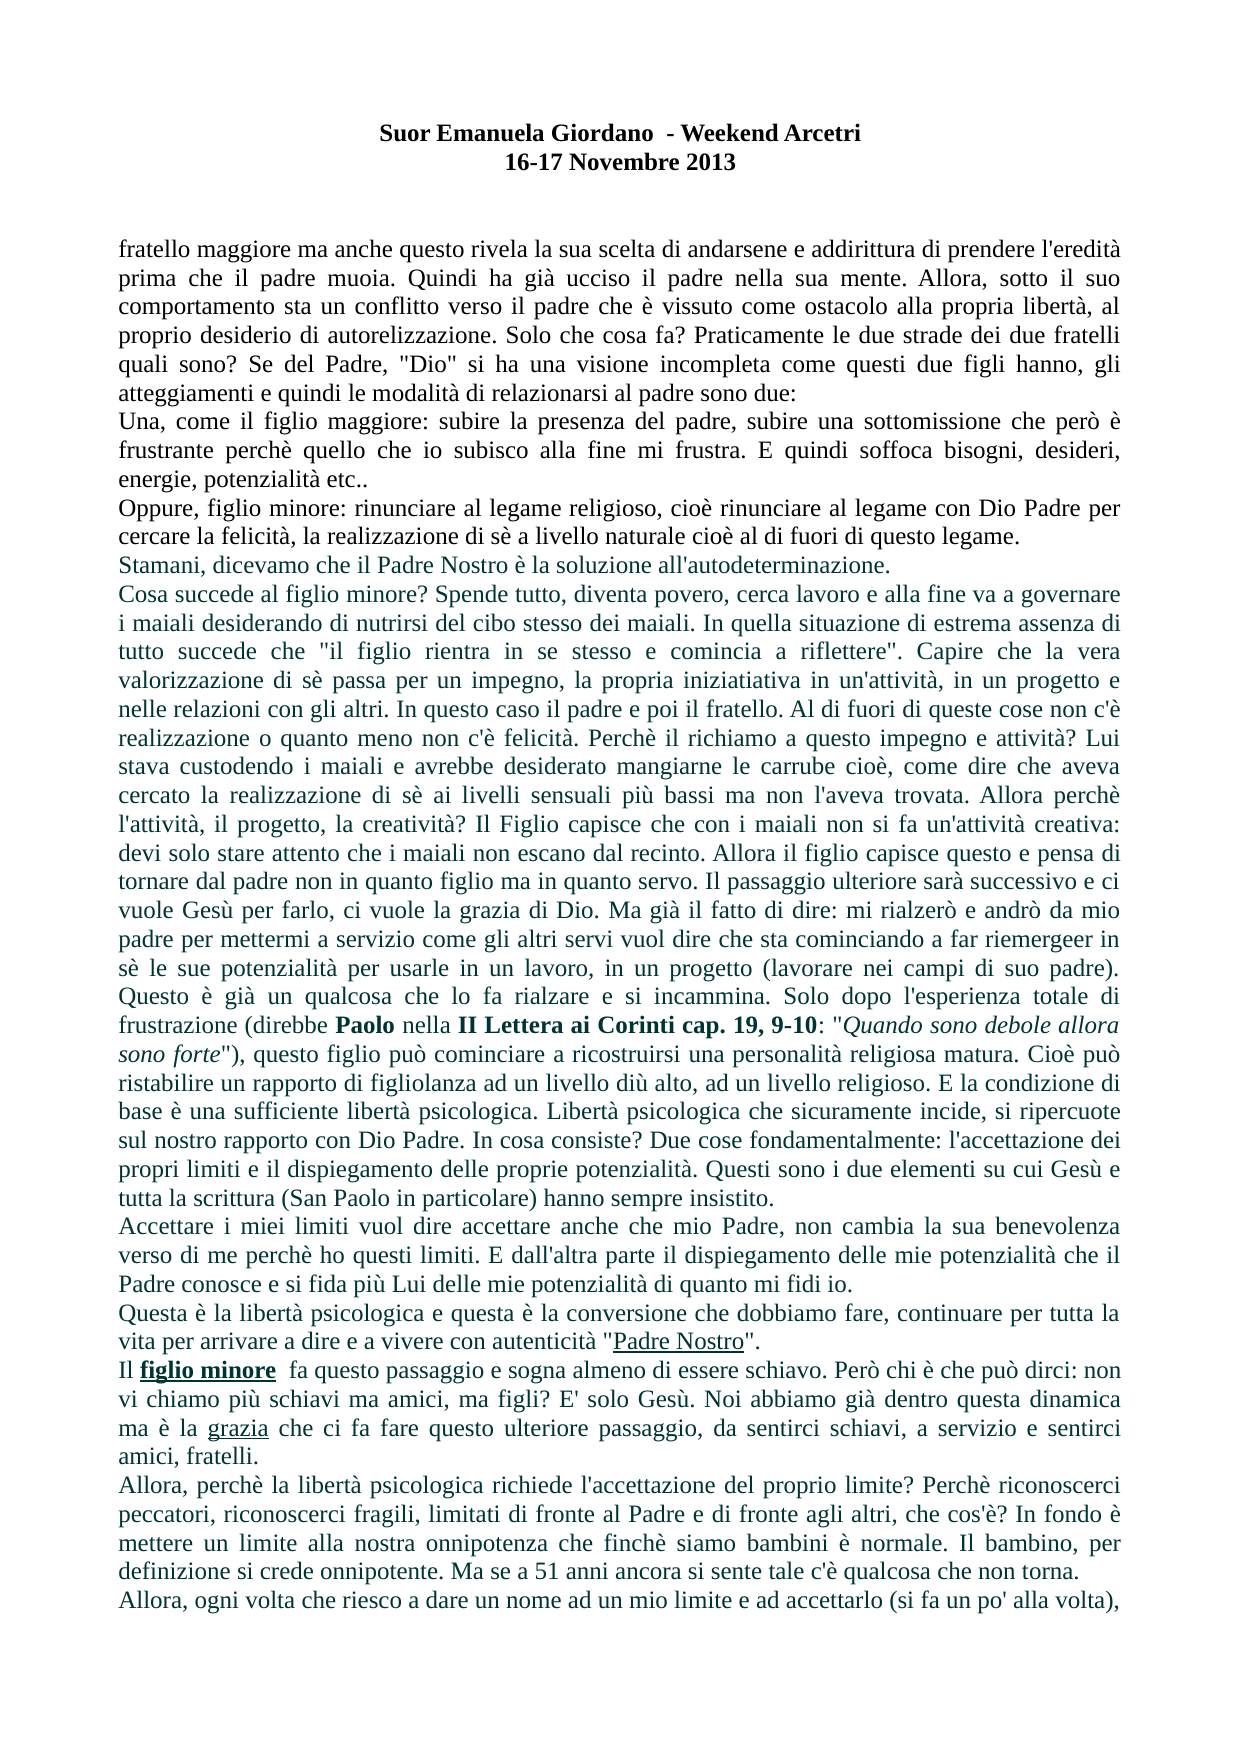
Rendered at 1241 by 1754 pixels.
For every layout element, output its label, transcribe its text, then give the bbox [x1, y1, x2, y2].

text Allora, ogni volta che riesco a dare un nome ad un mio limite e ad accettarlo (si fa un po' alla volta), [118, 1585, 1122, 1614]
text Oppure, figlio minore: rinunciare al legame religioso, cioè rinunciare al legame con Dio Padre per cercare la felicità, la realizzazione di sè a livello naturale cioè al di fuori di questo legame. [118, 493, 1122, 550]
text Una, come il figlio maggiore: subire la presenza del padre, subire una sottomissione che però è frustrante perchè quello che io subisco alla fine mi frustra. E quindi soffoca bisogni, desideri, energie, potenzialità etc.. [118, 406, 1122, 493]
text fratello maggiore ma anche questo rivela la sua scelta di andarsene e addirittura di prendere l'eredità prima che il padre muoia. Quindi ha già ucciso il padre nella sua mente. Allora, sotto il suo comportamento sta un conflitto verso il padre che è vissuto come ostacolo alla propria libertà, al proprio desiderio di autorelizzazione. Solo che cosa fa? Praticamente le due strade dei due fratelli quali sono? Se del Padre, "Dio" si ha una visione incompleta come questi due figli hanno, gli atteggiamenti e quindi le modalità di relazionarsi al padre sono due: [118, 234, 1122, 406]
text Allora, perchè la libertà psicologica richiede l'accettazione del proprio limite? Perchè riconoscerci peccatori, riconoscerci fragili, limitati di fronte al Padre e di fronte agli altri, che cos'è? In fondo è mettere un limite alla nostra onnipotenza che finchè siamo bambini è normale. Il bambino, per definizione si crede onnipotente. Ma se a 51 anni ancora si sente tale c'è qualcosa che non torna. [118, 1470, 1122, 1585]
text Il figlio minore fa questo passaggio e sogna almeno di essere schiavo. Però chi è che può dirci: non vi chiamo più schiavi ma amici, ma figli? E' solo Gesù. Noi abbiamo già dentro questa dinamica ma è la grazia che ci fa fare questo ulteriore passaggio, da sentirci schiavi, a servizio e sentirci amici, fratelli. [118, 1355, 1122, 1470]
text Questa è la libertà psicologica e questa è la conversione che dobbiamo fare, continuare per tutta la vita per arrivare a dire e a vivere con autenticità "Padre Nostro". [118, 1298, 1122, 1355]
text Stamani, dicevamo che il Padre Nostro è la soluzione all'autodeterminazione. [118, 550, 1122, 579]
text Accettare i miei limiti vuol dire accettare anche che mio Padre, non cambia la sua benevolenza verso di me perchè ho questi limiti. E dall'altra parte il dispiegamento delle mie potenzialità che il Padre conosce e si fida più Lui delle mie potenzialità di quanto mi fidi io. [118, 1211, 1122, 1298]
text Cosa succede al figlio minore? Spende tutto, diventa povero, cerca lavoro e alla fine va a governare i maiali desiderando di nutrirsi del cibo stesso dei maiali. In quella situazione di estrema assenza di tutto succede che "il figlio rientra in se stesso e comincia a riflettere". Capire che la vera valorizzazione di sè passa per un impegno, la propria iniziatiativa in un'attività, in un progetto e nelle relazioni con gli altri. In questo caso il padre e poi il fratello. Al di fuori di queste cose non c'è realizzazione o quanto meno non c'è felicità. Perchè il richiamo a questo impegno e attività? Lui stava custodendo i maiali e avrebbe desiderato mangiarne le carrube cioè, come dire che aveva cercato la realizzazione di sè ai livelli sensuali più bassi ma non l'aveva trovata. Allora perchè l'attività, il progetto, la creatività? Il Figlio capisce che con i maiali non si fa un'attività creativa: devi solo stare attento che i maiali non escano dal recinto. Allora il figlio capisce questo e pensa di tornare dal padre non in quanto figlio ma in quanto servo. Il passaggio ulteriore sarà successivo e ci vuole Gesù per farlo, ci vuole la grazia di Dio. Ma già il fatto di dire: mi rialzerò e andrò da mio padre per mettermi a servizio come gli altri servi vuol dire che sta cominciando a far riemergeer in sè le sue potenzialità per usarle in un lavoro, in un progetto (lavorare nei campi di suo padre). Questo è già un qualcosa che lo fa rialzare e si incammina. Solo dopo l'esperienza totale di frustrazione (direbbe Paolo nella II Lettera ai Corinti cap. 19, 9-10: "Quando sono debole allora sono forte"), questo figlio può cominciare a ricostruirsi una personalità religiosa matura. Cioè può ristabilire un rapporto di figliolanza ad un livello diù alto, ad un livello religioso. E la condizione di base è una sufficiente libertà psicologica. Libertà psicologica che sicuramente incide, si ripercuote sul nostro rapporto con Dio Padre. In cosa consiste? Due cose fondamentalmente: l'accettazione dei propri limiti e il dispiegamento delle proprie potenzialità. Questi sono i due elementi su cui Gesù e tutta la scrittura (San Paolo in particolare) hanno sempre insistito. [118, 579, 1122, 1211]
